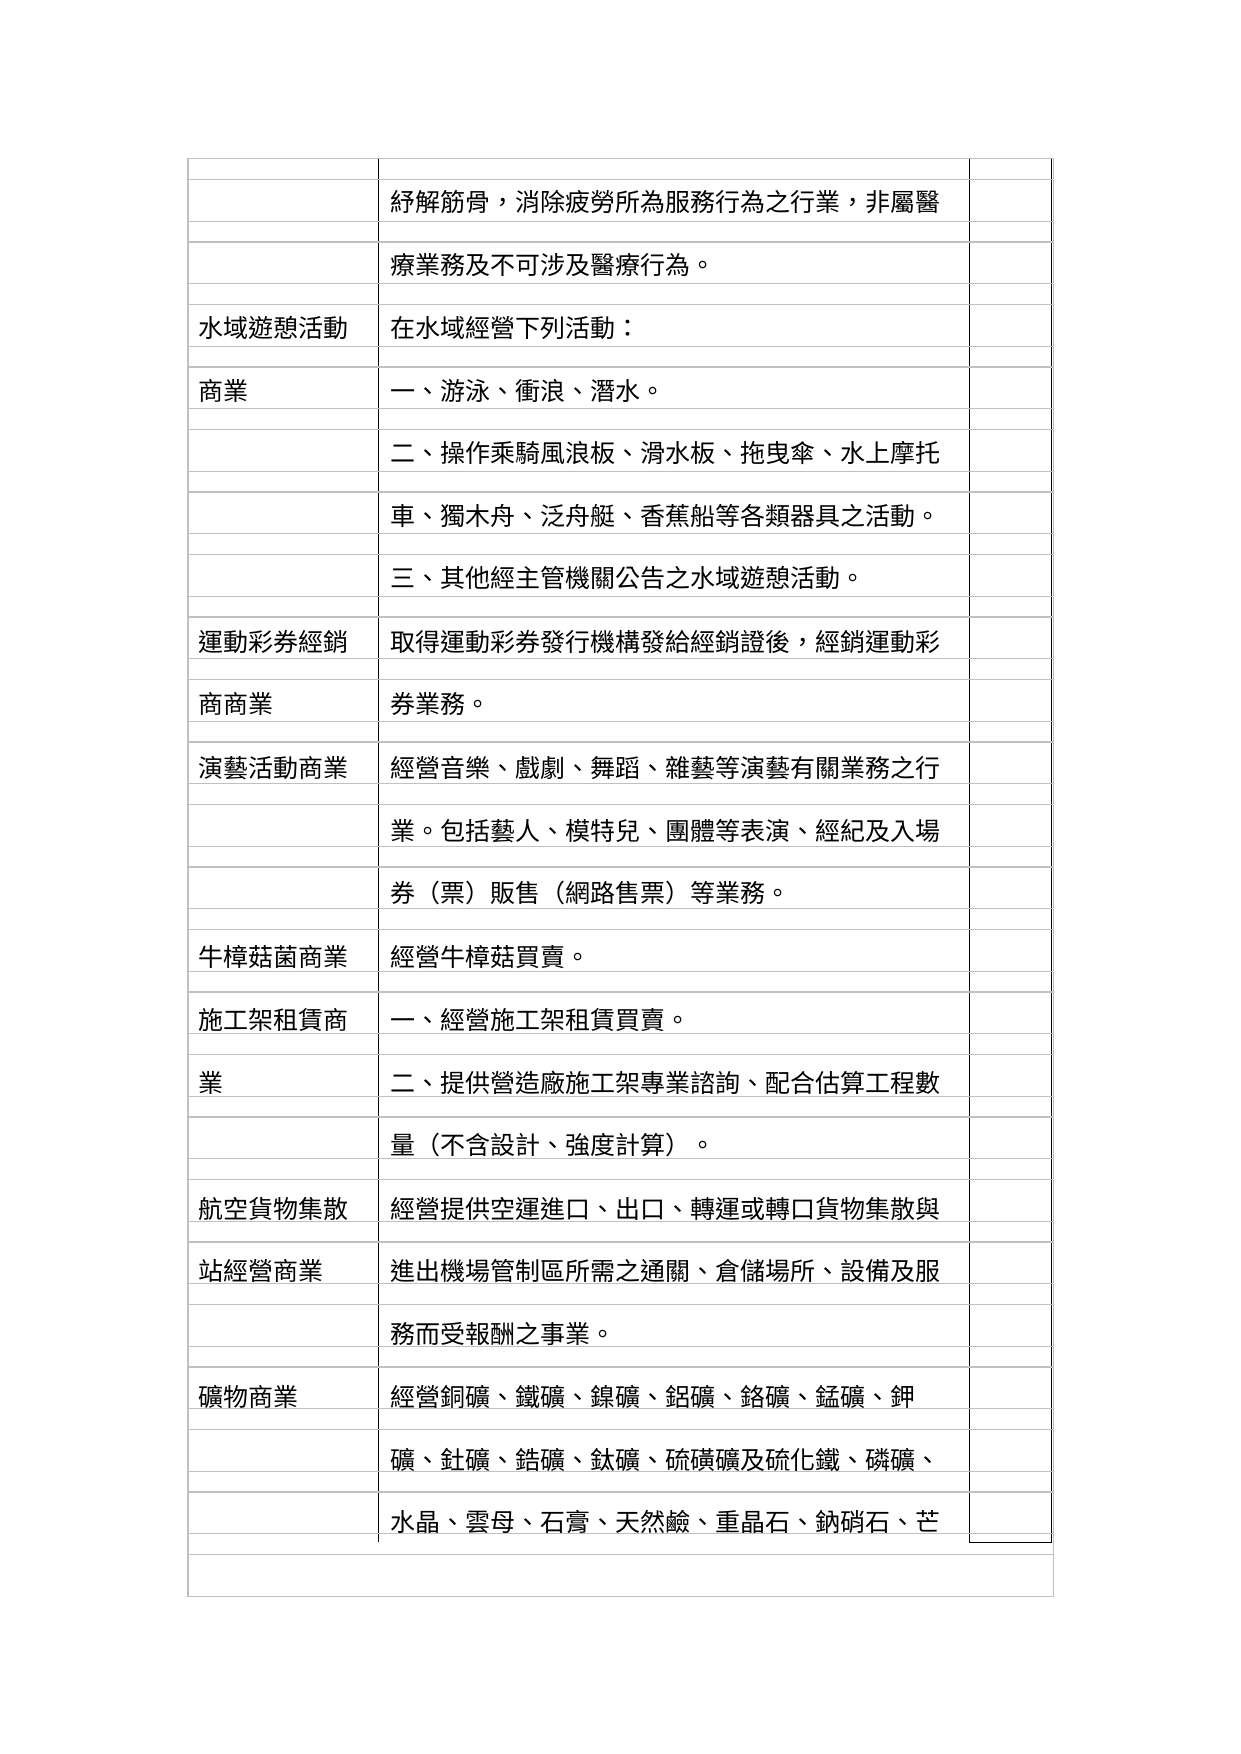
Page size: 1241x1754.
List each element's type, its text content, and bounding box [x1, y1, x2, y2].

table_cell [970, 847, 1051, 866]
table_cell [189, 1284, 378, 1304]
table_cell [379, 913, 969, 929]
table_cell [189, 1353, 378, 1366]
table_cell 施工架租賃商 [189, 993, 378, 1033]
table_cell 二、操作乘騎風浪板、滑水板、拖曳傘、水上摩托 [379, 430, 969, 471]
table_cell 經營提供空運進口、出口、轉運或轉口貨物集散與 [379, 1180, 969, 1221]
table_cell 水域遊憩活動 [189, 305, 378, 346]
table_cell [189, 284, 378, 304]
table_cell 取得運動彩券發行機構發給經銷證後，經銷運動彩 [379, 618, 969, 658]
table_cell [970, 555, 1051, 596]
table_cell [970, 1347, 1051, 1366]
table_cell 券業務。 [379, 680, 969, 721]
table_cell [379, 534, 969, 554]
table_cell [970, 222, 1051, 241]
table_cell [379, 847, 969, 866]
table_cell 經營音樂、戲劇、舞蹈、雜藝等演藝有關業務之行 [379, 743, 969, 783]
table_cell 經營以傳統之按摩、指壓等手技，單純對人體施以紓解筋骨，消除疲勞所為服務行為之行業，非屬醫療業務及不可涉及醫療行為。 [379, 180, 969, 221]
table_cell [189, 724, 378, 741]
table_cell [970, 1097, 1051, 1116]
table_cell 航空貨物集散 [189, 1180, 378, 1221]
table_cell [189, 430, 378, 471]
table_cell [379, 598, 969, 616]
table_cell [970, 909, 1051, 929]
table_cell [970, 534, 1051, 554]
table_cell [189, 847, 378, 866]
table_cell [189, 534, 378, 554]
table_cell [970, 305, 1051, 346]
table_cell [970, 409, 1051, 429]
table_cell [189, 976, 378, 991]
table_cell [970, 618, 1051, 658]
table_cell 按摩商業 [189, 180, 378, 221]
table_cell 商業 [189, 368, 378, 408]
table_cell [970, 368, 1051, 408]
table_cell [970, 784, 1051, 804]
table_cell [189, 868, 378, 908]
table_cell [189, 1222, 378, 1241]
table_cell [970, 284, 1051, 304]
table_cell [379, 1097, 969, 1116]
table_cell [189, 347, 378, 366]
table_cell [379, 1347, 969, 1353]
table_cell 按摩商業 [189, 159, 378, 179]
table_cell 三、其他經主管機關公告之水域遊憩活動。 [379, 555, 969, 596]
table_cell [970, 1180, 1051, 1221]
table_cell [970, 430, 1051, 471]
table_cell [970, 1222, 1051, 1241]
table_cell [970, 493, 1051, 533]
table_cell 礦、釷礦、鋯礦、鈦礦、硫磺礦及硫化鐵、磷礦、 [379, 1430, 969, 1471]
table_cell [189, 1534, 378, 1542]
table_cell 按摩商業 [189, 222, 378, 241]
table_cell 券（票）販售（網路售票）等業務。 [379, 868, 969, 908]
table_cell [970, 1409, 1051, 1429]
table_cell [379, 976, 969, 991]
table_cell 量（不含設計、強度計算）。 [379, 1118, 969, 1158]
table_cell [970, 868, 1051, 908]
table_cell [379, 1222, 969, 1241]
table_cell [189, 598, 378, 616]
table_cell [189, 1159, 378, 1164]
table_cell [189, 1472, 378, 1491]
table_cell [970, 1055, 1051, 1096]
table_cell 經營牛樟菇買賣。 [379, 930, 969, 971]
table_cell 一、游泳、衝浪、潛水。 [379, 368, 969, 408]
table_cell 業 [189, 1055, 378, 1096]
table_cell [970, 993, 1051, 1033]
table_cell [970, 1305, 1051, 1346]
table_cell [189, 1118, 378, 1158]
table_cell [379, 409, 969, 429]
table_cell [970, 805, 1051, 846]
table_cell [970, 930, 1051, 971]
table_cell [970, 1493, 1051, 1533]
table_cell [189, 784, 378, 804]
table_cell [970, 1472, 1051, 1491]
table_cell [379, 1159, 969, 1164]
table_cell [189, 1034, 378, 1054]
table_cell [970, 659, 1051, 679]
table_cell [189, 1165, 378, 1179]
table_cell [970, 1159, 1051, 1179]
table_cell [379, 1472, 969, 1491]
table_cell [189, 913, 378, 929]
table_cell [379, 972, 969, 976]
table_cell [970, 347, 1051, 366]
table_cell 經營以傳統之按摩、指壓等手技，單純對人體施以紓解筋骨，消除疲勞所為服務行為之行業，非屬醫療業務及不可涉及醫療行為。 [379, 222, 969, 241]
table_cell [970, 972, 1051, 991]
table_cell [189, 493, 378, 533]
table_cell 在水域經營下列活動： [379, 305, 969, 346]
table_cell [970, 680, 1051, 721]
table_cell 二、提供營造廠施工架專業諮詢、配合估算工程數 [379, 1055, 969, 1096]
table_cell [970, 1034, 1051, 1054]
table_cell 經營銅礦、鐵礦、鎳礦、鋁礦、鉻礦、錳礦、鉀 [379, 1368, 969, 1408]
table_cell [379, 1534, 969, 1542]
table_cell 按摩商業 [189, 243, 378, 283]
table_cell [189, 972, 378, 976]
table_cell [379, 472, 969, 491]
table_cell [970, 1430, 1051, 1471]
table_cell [379, 659, 969, 679]
table_cell [379, 1409, 969, 1429]
table_cell 車、獨木舟、泛舟艇、香蕉船等各類器具之活動。 [379, 493, 969, 533]
table_cell [970, 180, 1051, 221]
table_cell [970, 472, 1051, 491]
table_cell 商商業 [189, 680, 378, 721]
table_cell [379, 284, 969, 304]
table_cell [189, 555, 378, 596]
table_cell 水晶、雲母、石膏、天然鹼、重晶石、鈉硝石、芒 [379, 1493, 969, 1533]
table_cell 礦物商業 [189, 1368, 378, 1408]
table_cell [189, 1305, 378, 1346]
table_cell [970, 597, 1051, 616]
table_cell [970, 1243, 1051, 1283]
table_cell [189, 1493, 378, 1533]
table_cell 經營以傳統之按摩、指壓等手技，單純對人體施以紓解筋骨，消除疲勞所為服務行為之行業，非屬醫療業務及不可涉及醫療行為。 [379, 243, 969, 283]
table_cell [379, 1353, 969, 1366]
table_cell [970, 743, 1051, 783]
table_cell 站經營商業 [189, 1243, 378, 1283]
table_cell [970, 1368, 1051, 1408]
table_cell 運動彩券經銷 [189, 618, 378, 658]
table_cell [970, 1284, 1051, 1304]
table_cell [379, 347, 969, 366]
table_cell 進出機場管制區所需之通關、倉儲場所、設備及服 [379, 1243, 969, 1283]
table_cell [970, 243, 1051, 283]
table_cell [970, 159, 1051, 179]
table_cell 牛樟菇菌商業 [189, 930, 378, 971]
table_cell [970, 1118, 1051, 1158]
table_cell [189, 1347, 378, 1353]
table_cell [970, 722, 1051, 741]
table_cell [189, 409, 378, 429]
table_cell [379, 724, 969, 741]
table_cell [379, 1034, 969, 1054]
table_cell [379, 1284, 969, 1304]
table_cell 演藝活動商業 [189, 743, 378, 783]
table_cell [379, 1165, 969, 1179]
table_cell [379, 784, 969, 804]
table_cell [189, 659, 378, 679]
table_cell 務而受報酬之事業。 [379, 1305, 969, 1346]
table_cell [189, 1409, 378, 1429]
table_cell 經營以傳統之按摩、指壓等手技，單純對人體施以紓解筋骨，消除疲勞所為服務行為之行業，非屬醫療業務及不可涉及醫療行為。 [379, 159, 969, 179]
table_cell 一、經營施工架租賃買賣。 [379, 993, 969, 1033]
table_cell 業。包括藝人、模特兒、團體等表演、經紀及入場 [379, 805, 969, 846]
table_cell [189, 1430, 378, 1471]
table_cell [189, 805, 378, 846]
table_cell [189, 472, 378, 491]
table_cell [189, 1097, 378, 1116]
table_cell [970, 1534, 1051, 1542]
